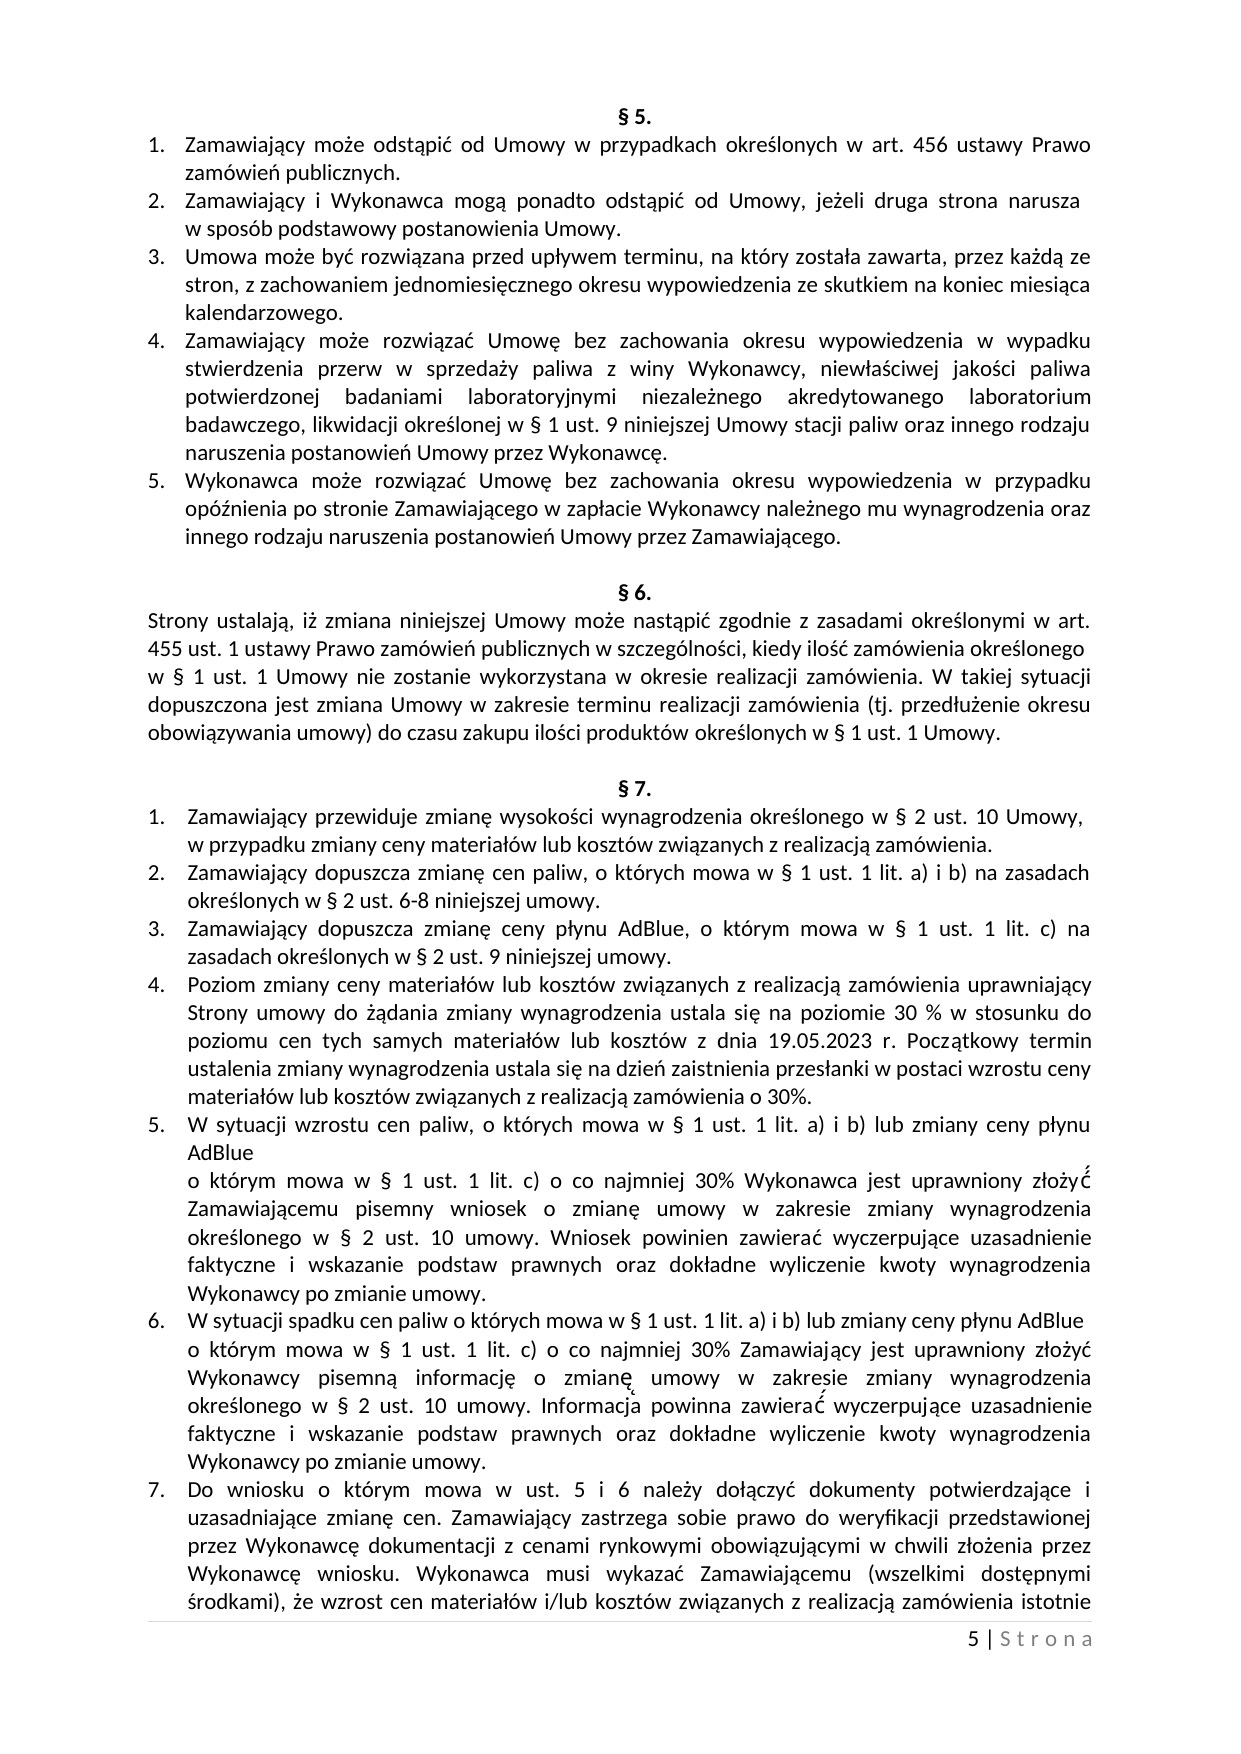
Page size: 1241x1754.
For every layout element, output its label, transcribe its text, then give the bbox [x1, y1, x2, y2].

list Umowa może być rozwiązana przed upływem terminu, na który została zawarta, przez każdą ze stron, z zachowaniem jednomiesięcznego okresu wypowiedzenia ze skutkiem na koniec miesiąca kalendarzowego. [148, 242, 1092, 326]
list Zamawiający może odstąpić od Umowy w przypadkach określonych w art. 456 ustawy Prawo zamówień publicznych. [148, 130, 1092, 186]
text 3. Zamawiający dopuszcza zmianę ceny płynu AdBlue, o którym mowa w § 1 ust. 1 lit. c) na zasadach określonych w § 2 ust. 9 niniejszej umowy. [148, 914, 1092, 970]
text 7. Do wniosku o którym mowa w ust. 5 i 6 należy dołączyć dokumenty potwierdzające i uzasadniające zmianę cen. Zamawiający zastrzega sobie prawo do weryfikacji przedstawionej przez Wykonawcę dokumentacji z cenami rynkowymi obowiązującymi w chwili złożenia przez Wykonawcę wniosku. Wykonawca musi wykazać Zamawiającemu (wszelkimi dostępnymi środkami), że wzrost cen materiałów i/lub kosztów związanych z realizacją zamówienia istotnie [148, 1475, 1092, 1615]
list Zamawiający może rozwiązać Umowę bez zachowania okresu wypowiedzenia w wypadku stwierdzenia przerw w sprzedaży paliwa z winy Wykonawcy, niewłaściwej jakości paliwa potwierdzonej badaniami laboratoryjnymi niezależnego akredytowanego laboratorium badawczego, likwidacji określonej w § 1 ust. 9 niniejszej Umowy stacji paliw oraz innego rodzaju naruszenia postanowień Umowy przez Wykonawcę. [148, 326, 1092, 466]
text § 6. [177, 578, 1092, 606]
text § 5. [177, 102, 1092, 130]
list Wykonawca może rozwiązać Umowę bez zachowania okresu wypowiedzenia w przypadku opóźnienia po stronie Zamawiającego w zapłacie Wykonawcy należnego mu wynagrodzenia oraz innego rodzaju naruszenia postanowień Umowy przez Zamawiającego. [148, 466, 1092, 550]
text 6. W sytuacji spadku cen paliw o których mowa w § 1 ust. 1 lit. a) i b) lub zmiany ceny płynu AdBlue o którym mowa w § 1 ust. 1 lit. c) o co najmniej 30% Zamawiający jest uprawniony złożyć Wykonawcy pisemną informację o zmianę̨ umowy w zakresie zmiany wynagrodzenia określonego w § 2 ust. 10 umowy. Informacja powinna zawierać́ wyczerpujące uzasadnienie faktyczne i wskazanie podstaw prawnych oraz dokładne wyliczenie kwoty wynagrodzenia Wykonawcy po zmianie umowy. [148, 1307, 1092, 1475]
text 1. Zamawiający przewiduje zmianę wysokości wynagrodzenia określonego w § 2 ust. 10 Umowy, w przypadku zmiany ceny materiałów lub kosztów związanych z realizacją zamówienia. [148, 802, 1092, 858]
list Zamawiający i Wykonawca mogą ponadto odstąpić od Umowy, jeżeli druga strona narusza w sposób podstawowy postanowienia Umowy. [148, 186, 1092, 242]
text 2. Zamawiający dopuszcza zmianę cen paliw, o których mowa w § 1 ust. 1 lit. a) i b) na zasadach określonych w § 2 ust. 6-8 niniejszej umowy. [148, 858, 1092, 914]
text Strony ustalają, iż zmiana niniejszej Umowy może nastąpić zgodnie z zasadami określonymi w art. 455 ust. 1 ustawy Prawo zamówień publicznych w szczególności, kiedy ilość zamówienia określonego w § 1 ust. 1 Umowy nie zostanie wykorzystana w okresie realizacji zamówienia. W takiej sytuacji dopuszczona jest zmiana Umowy w zakresie terminu realizacji zamówienia (tj. przedłużenie okresu obowiązywania umowy) do czasu zakupu ilości produktów określonych w § 1 ust. 1 Umowy. [148, 606, 1092, 746]
text 5. W sytuacji wzrostu cen paliw, o których mowa w § 1 ust. 1 lit. a) i b) lub zmiany ceny płynu AdBlue o którym mowa w § 1 ust. 1 lit. c) o co najmniej 30% Wykonawca jest uprawniony złożyć́ Zamawiającemu pisemny wniosek o zmianę umowy w zakresie zmiany wynagrodzenia określonego w § 2 ust. 10 umowy. Wniosek powinien zawierać wyczerpujące uzasadnienie faktyczne i wskazanie podstaw prawnych oraz dokładne wyliczenie kwoty wynagrodzenia Wykonawcy po zmianie umowy. [148, 1111, 1092, 1307]
text § 7. [177, 774, 1092, 802]
text 4. Poziom zmiany ceny materiałów lub kosztów związanych z realizacją zamówienia uprawniający Strony umowy do żądania zmiany wynagrodzenia ustala się na poziomie 30 % w stosunku do poziomu cen tych samych materiałów lub kosztów z dnia 19.05.2023 r. Początkowy termin ustalenia zmiany wynagrodzenia ustala się na dzień zaistnienia przesłanki w postaci wzrostu ceny materiałów lub kosztów związanych z realizacją zamówienia o 30%. [148, 970, 1092, 1111]
